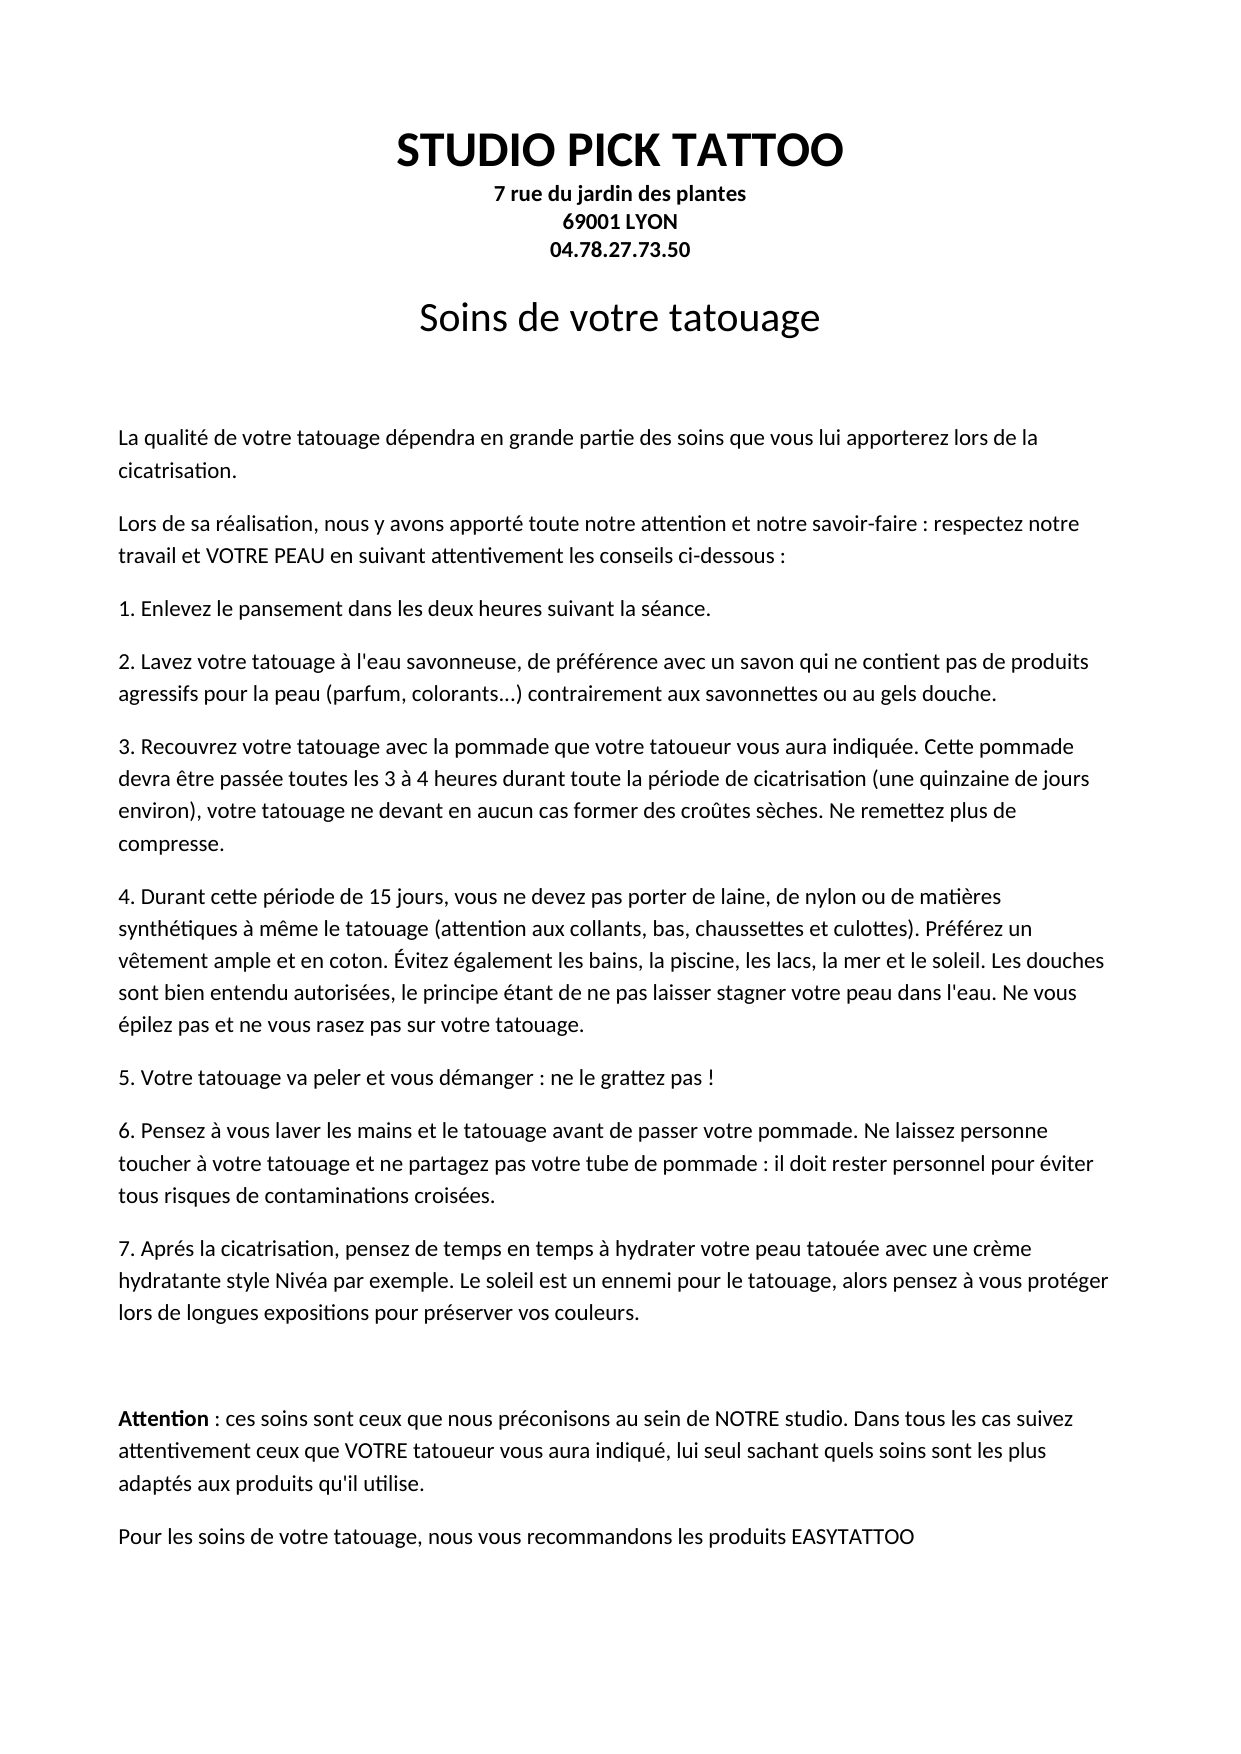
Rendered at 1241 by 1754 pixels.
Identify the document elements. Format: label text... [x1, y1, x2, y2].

text 4. Durant cette période de 15 jours, vous ne devez pas porter de laine, de nylon ou de matières synthétiques à même le tatouage (attention aux collants, bas, chaussettes et culottes). Préférez un vêtement ample et en coton. Évitez également les bains, la piscine, les lacs, la mer et le soleil. Les douches sont bien entendu autorisées, le principe étant de ne pas laisser stagner votre peau dans l'eau. Ne vous épilez pas et ne vous rasez pas sur votre tatouage. [118, 882, 1122, 1038]
text Pour les soins de votre tatouage, nous vous recommandons les produits EASYTATTOO [118, 1522, 1122, 1550]
text STUDIO PICK TATTOO [118, 118, 1122, 179]
text La qualité de votre tatouage dépendra en grande partie des soins que vous lui apporterez lors de la cicatrisation. [118, 423, 1122, 484]
text 7. Aprés la cicatrisation, pensez de temps en temps à hydrater votre peau tatouée avec une crème hydratante style Nivéa par exemple. Le soleil est un ennemi pour le tatouage, alors pensez à vous protéger lors de longues expositions pour préserver vos couleurs. [118, 1234, 1122, 1326]
text 1. Enlevez le pansement dans les deux heures suivant la séance. [118, 594, 1122, 622]
text 3. Recouvrez votre tatouage avec la pommade que votre tatoueur vous aura indiquée. Cette pommade devra être passée toutes les 3 à 4 heures durant toute la période de cicatrisation (une quinzaine de jours environ), votre tatouage ne devant en aucun cas former des croûtes sèches. Ne remettez plus de compresse. [118, 732, 1122, 857]
text 2. Lavez votre tatouage à l'eau savonneuse, de préférence avec un savon qui ne contient pas de produits agressifs pour la peau (parfum, colorants...) contrairement aux savonnettes ou au gels douche. [118, 647, 1122, 707]
text 5. Votre tatouage va peler et vous démanger : ne le grattez pas ! [118, 1063, 1122, 1092]
text Lors de sa réalisation, nous y avons apporté toute notre attention et notre savoir-faire : respectez notre travail et VOTRE PEAU en suivant attentivement les conseils ci-dessous : [118, 509, 1122, 569]
text Soins de votre tatouage [118, 291, 1122, 342]
text 69001 LYON [118, 207, 1122, 235]
text 7 rue du jardin des plantes [118, 179, 1122, 207]
text Attention : ces soins sont ceux que nous préconisons au sein de NOTRE studio. Dans tous les cas suivez attentivement ceux que VOTRE tatoueur vous aura indiqué, lui seul sachant quels soins sont les plus adaptés aux produits qu'il utilise. [118, 1404, 1122, 1497]
text 6. Pensez à vous laver les mains et le tatouage avant de passer votre pommade. Ne laissez personne toucher à votre tatouage et ne partagez pas votre tube de pommade : il doit rester personnel pour éviter tous risques de contaminations croisées. [118, 1117, 1122, 1209]
text 04.78.27.73.50 [118, 235, 1122, 263]
